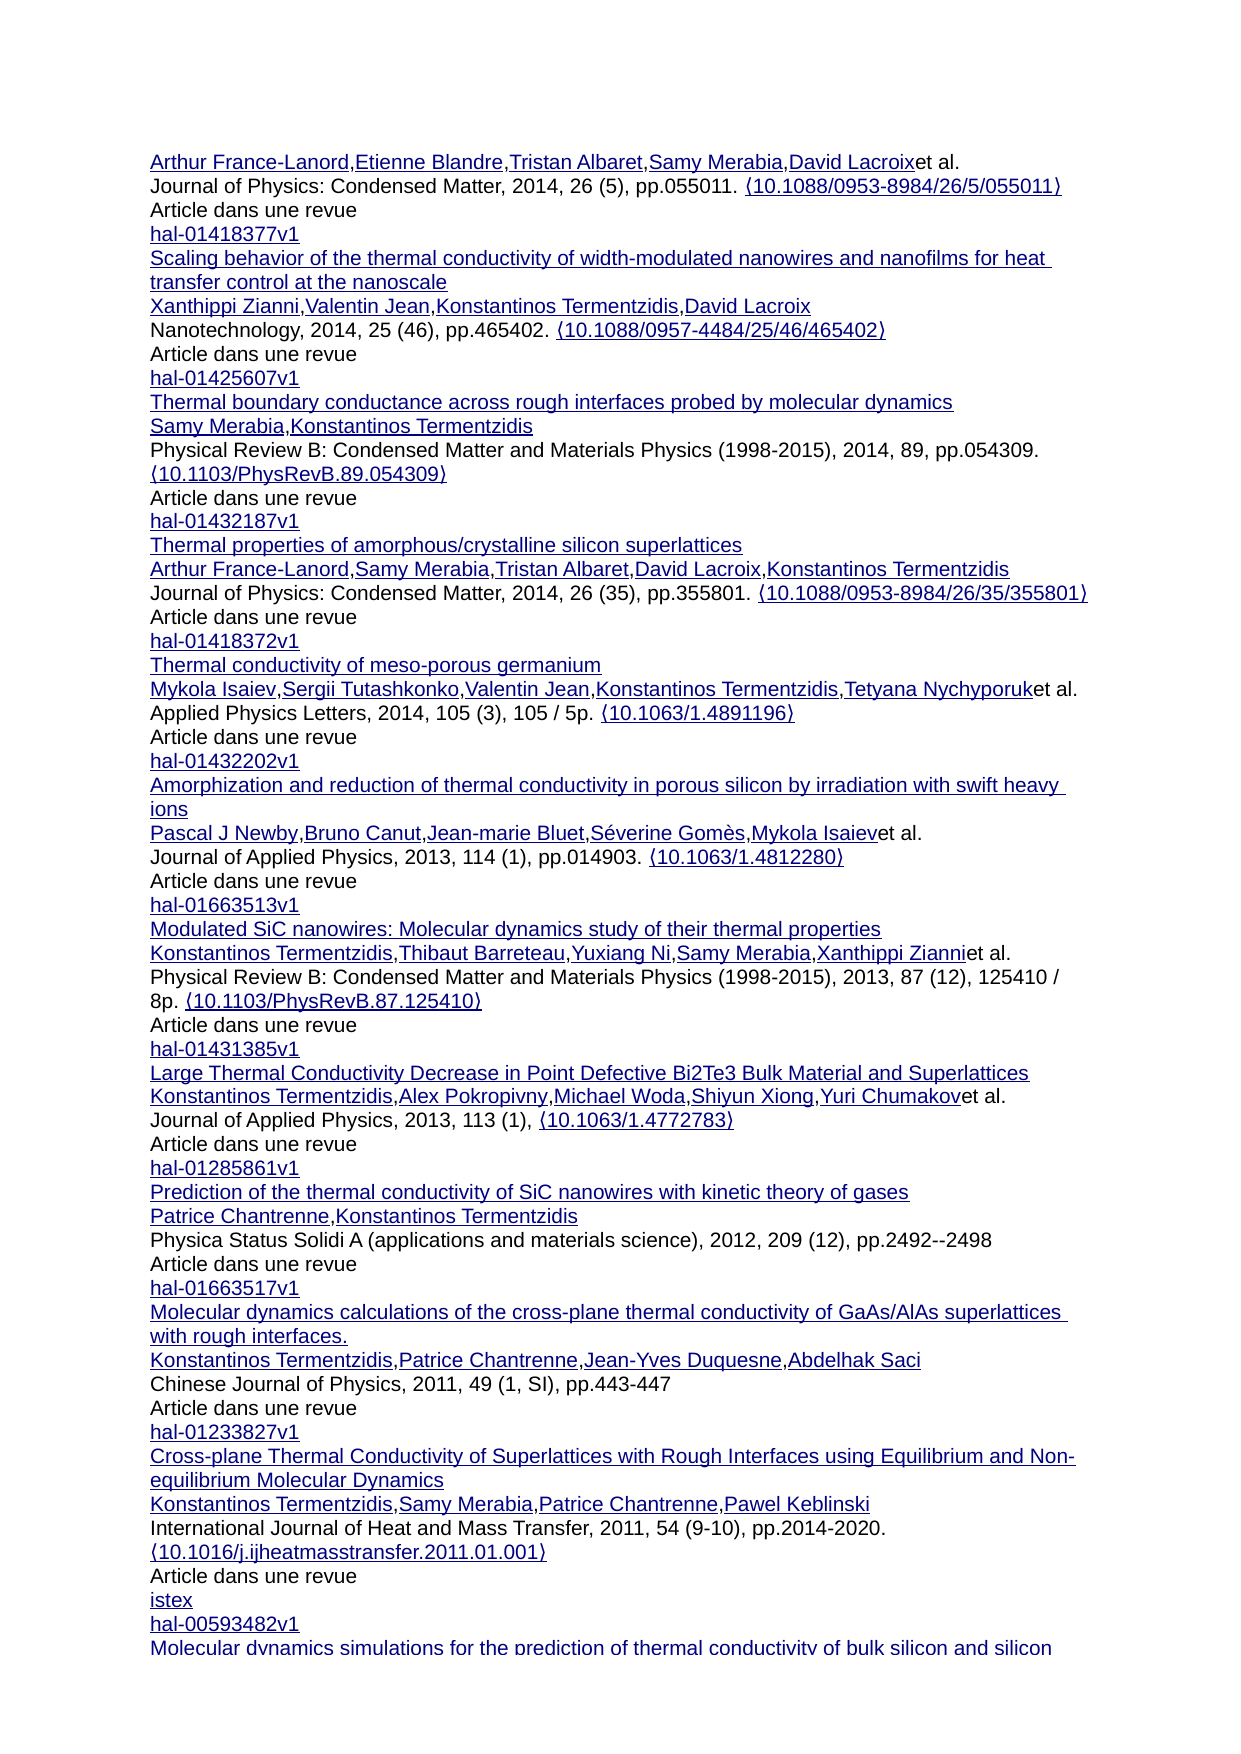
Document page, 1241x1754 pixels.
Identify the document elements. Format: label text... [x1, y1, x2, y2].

table_cell Cross-plane Thermal Conductivity of Superlattices with Rough Interfaces using Equilibrium and Non-equilibrium Molecular Dynamics Konstantinos Termentzidis,Samy Merabia,Patrice Chantrenne,Pawel Keblinski International Journal of Heat and Mass Transfer, 2011, 54 (9-10), pp.2014-2020. ⟨10.1016/j.ijheatmasstransfer.2011.01.001⟩ Article dans une revue istex hal-00593482v1 [150, 1444, 1090, 1635]
table_cell Scaling behavior of the thermal conductivity of width-modulated nanowires and nanofilms for heat transfer control at the nanoscale Xanthippi Zianni,Valentin Jean,Konstantinos Termentzidis,David Lacroix Nanotechnology, 2014, 25 (46), pp.465402. ⟨10.1088/0957-4484/25/46/465402⟩ Article dans une revue hal-01425607v1 [150, 246, 1090, 389]
table_cell Modulated SiC nanowires: Molecular dynamics study of their thermal properties Konstantinos Termentzidis,Thibaut Barreteau,Yuxiang Ni,Samy Merabia,Xanthippi Zianniet al. Physical Review B: Condensed Matter and Materials Physics (1998-2015), 2013, 87 (12), 125410 / 8p. ⟨10.1103/PhysRevB.87.125410⟩ Article dans une revue hal-01431385v1 [150, 917, 1090, 1060]
table_cell Amorphization and reduction of thermal conductivity in porous silicon by irradiation with swift heavy ions Pascal J Newby,Bruno Canut,Jean‐marie Bluet,Séverine Gomès,Mykola Isaievet al. Journal of Applied Physics, 2013, 114 (1), pp.014903. ⟨10.1063/1.4812280⟩ Article dans une revue hal-01663513v1 [150, 773, 1090, 917]
table_cell Thermal boundary conductance across rough interfaces probed by molecular dynamics Samy Merabia,Konstantinos Termentzidis Physical Review B: Condensed Matter and Materials Physics (1998-2015), 2014, 89, pp.054309. ⟨10.1103/PhysRevB.89.054309⟩ Article dans une revue hal-01432187v1 [150, 390, 1090, 533]
table_cell Molecular dynamics calculations of the cross-plane thermal conductivity of GaAs/AlAs superlattices with rough interfaces. Konstantinos Termentzidis,Patrice Chantrenne,Jean-Yves Duquesne,Abdelhak Saci Chinese Journal of Physics, 2011, 49 (1, SI), pp.443-447 Article dans une revue hal-01233827v1 [150, 1300, 1090, 1444]
table_cell Thermal properties of amorphous/crystalline silicon superlattices Arthur France-Lanord,Samy Merabia,Tristan Albaret,David Lacroix,Konstantinos Termentzidis Journal of Physics: Condensed Matter, 2014, 26 (35), pp.355801. ⟨10.1088/0953-8984/26/35/355801⟩ Article dans une revue hal-01418372v1 [150, 533, 1090, 653]
table_cell Molecular dynamics simulations for the prediction of thermal conductivity of bulk silicon and silicon [150, 1635, 1090, 1655]
table_cell Thermal conductivity of meso-porous germanium Mykola Isaiev,Sergii Tutashkonko,Valentin Jean,Konstantinos Termentzidis,Tetyana Nychyporuket al. Applied Physics Letters, 2014, 105 (3), 105 / 5p. ⟨10.1063/1.4891196⟩ Article dans une revue hal-01432202v1 [150, 653, 1090, 773]
table_cell Arthur France-Lanord,Etienne Blandre,Tristan Albaret,Samy Merabia,David Lacroixet al. Journal of Physics: Condensed Matter, 2014, 26 (5), pp.055011. ⟨10.1088/0953-8984/26/5/055011⟩ Article dans une revue hal-01418377v1 [150, 150, 1090, 246]
table_cell Large Thermal Conductivity Decrease in Point Defective Bi2Te3 Bulk Material and Superlattices Konstantinos Termentzidis,Alex Pokropivny,Michael Woda,Shiyun Xiong,Yuri Chumakovet al. Journal of Applied Physics, 2013, 113 (1), ⟨10.1063/1.4772783⟩ Article dans une revue hal-01285861v1 [150, 1060, 1090, 1180]
table_cell Prediction of the thermal conductivity of SiC nanowires with kinetic theory of gases Patrice Chantrenne,Konstantinos Termentzidis Physica Status Solidi A (applications and materials science), 2012, 209 (12), pp.2492--2498 Article dans une revue hal-01663517v1 [150, 1180, 1090, 1300]
